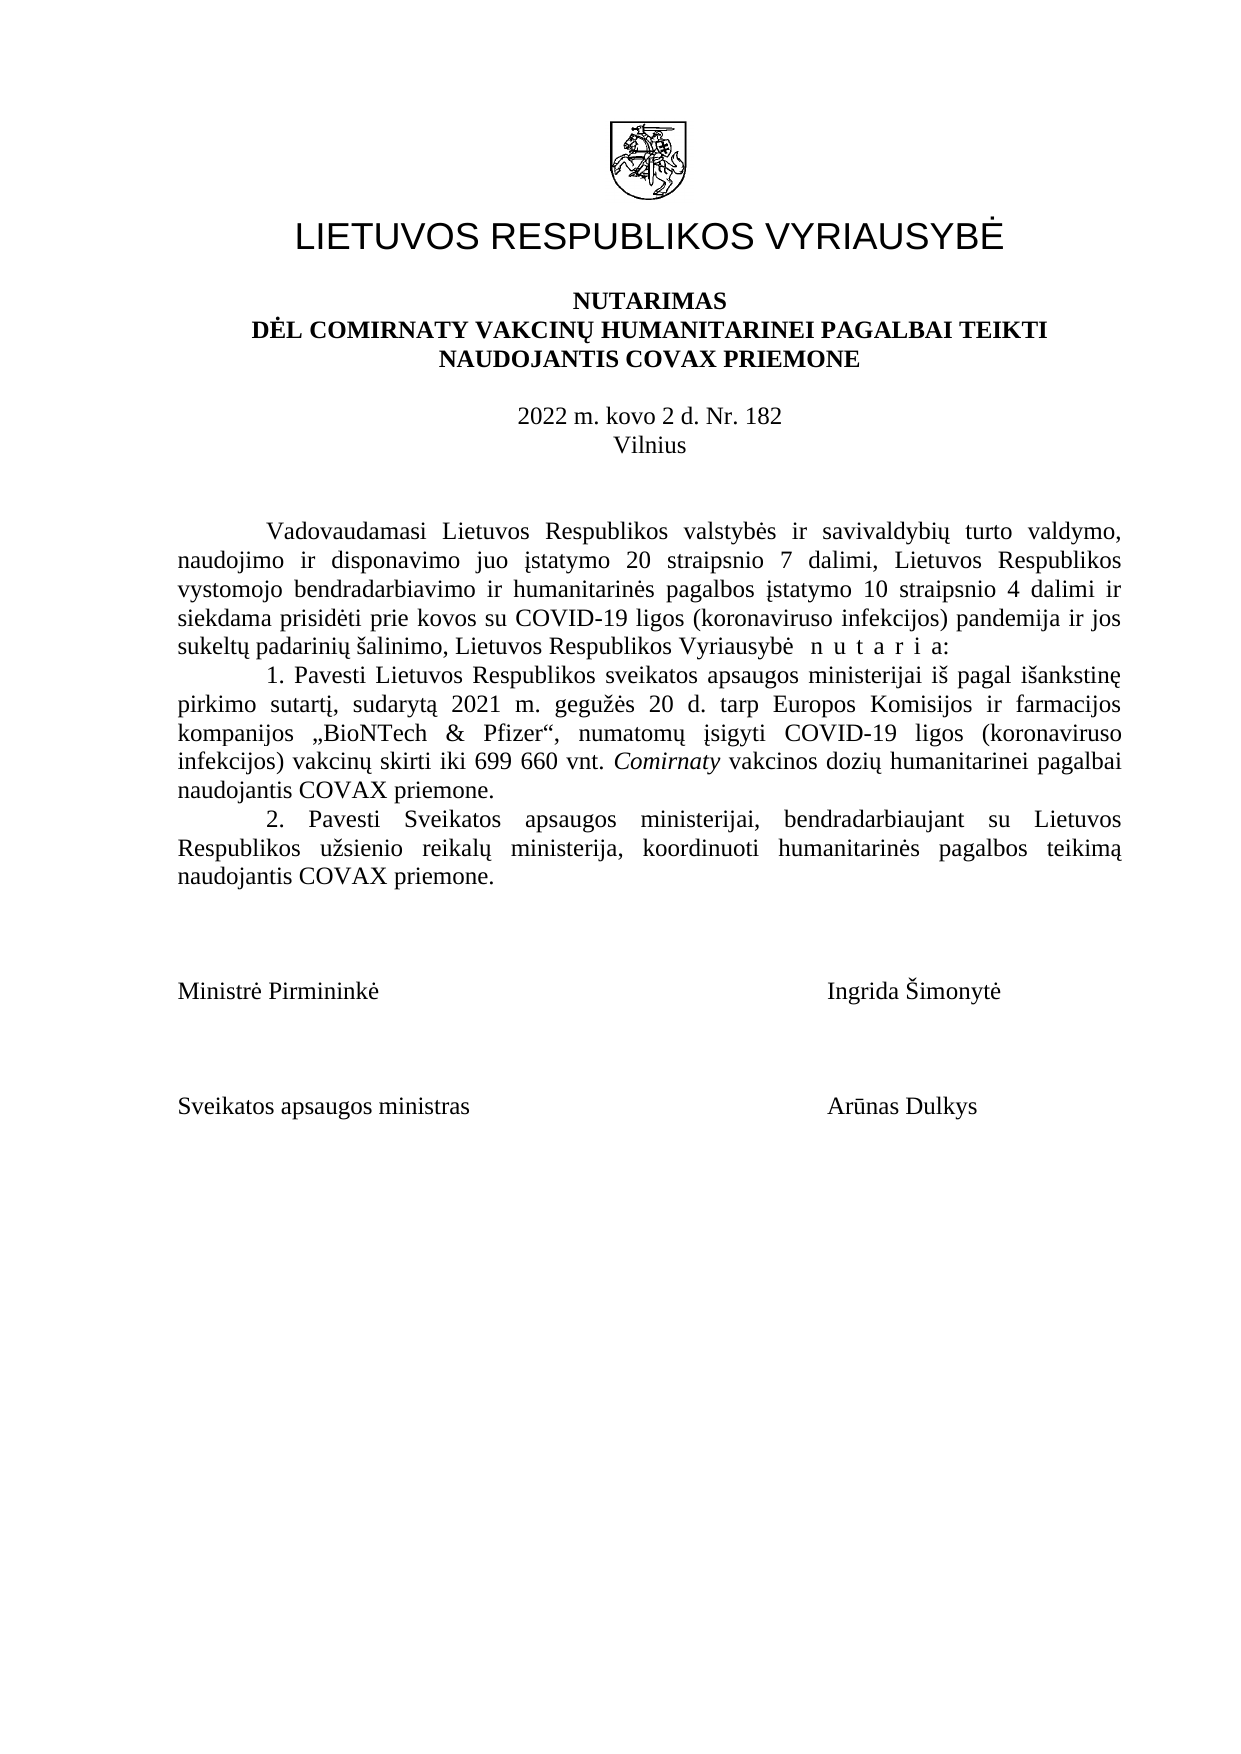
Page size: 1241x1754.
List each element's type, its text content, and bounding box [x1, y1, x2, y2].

text DĖL COMIRNATY VAKCINŲ HUMANITARINEI PAGALBAI TEIKTI NAUDOJANTIS COVAX PRIEMONE [177, 315, 1122, 373]
text 2. Pavesti Sveikatos apsaugos ministerijai, bendradarbiaujant su Lietuvos Respublikos užsienio reikalų ministerija, koordinuoti humanitarinės pagalbos teikimą naudojantis COVAX priemone. [177, 804, 1122, 890]
text Sveikatos apsaugos ministras Arūnas Dulkys [177, 1091, 1122, 1120]
text Vadovaudamasi Lietuvos Respublikos valstybės ir savivaldybių turto valdymo, naudojimo ir disponavimo juo įstatymo 20 straipsnio 7 dalimi, Lietuvos Respublikos vystomojo bendradarbiavimo ir humanitarinės pagalbos įstatymo 10 straipsnio 4 dalimi ir siekdama prisidėti prie kovos su COVID-19 ligos (koronaviruso infekcijos) pandemija ir jos sukeltų padarinių šalinimo, Lietuvos Respublikos Vyriausybė nutaria: [177, 516, 1122, 660]
text Ministrė Pirmininkė Ingrida Šimonytė [177, 976, 1122, 1005]
text 2022 m. kovo 2 d. Nr. 182 [177, 401, 1122, 430]
text nutarimas [177, 286, 1122, 315]
text Vilnius [177, 430, 1122, 459]
text 1. Pavesti Lietuvos Respublikos sveikatos apsaugos ministerijai iš pagal išankstinę pirkimo sutartį, sudarytą 2021 m. gegužės 20 d. tarp Europos Komisijos ir farmacijos kompanijos „BioNTech & Pfizer“, numatomų įsigyti COVID-19 ligos (koronaviruso infekcijos) vakcinų skirti iki 699 660 vnt. Comirnaty vakcinos dozių humanitarinei pagalbai naudojantis COVAX priemone. [177, 660, 1122, 804]
text Lietuvos Respublikos Vyriausybė [177, 214, 1122, 258]
